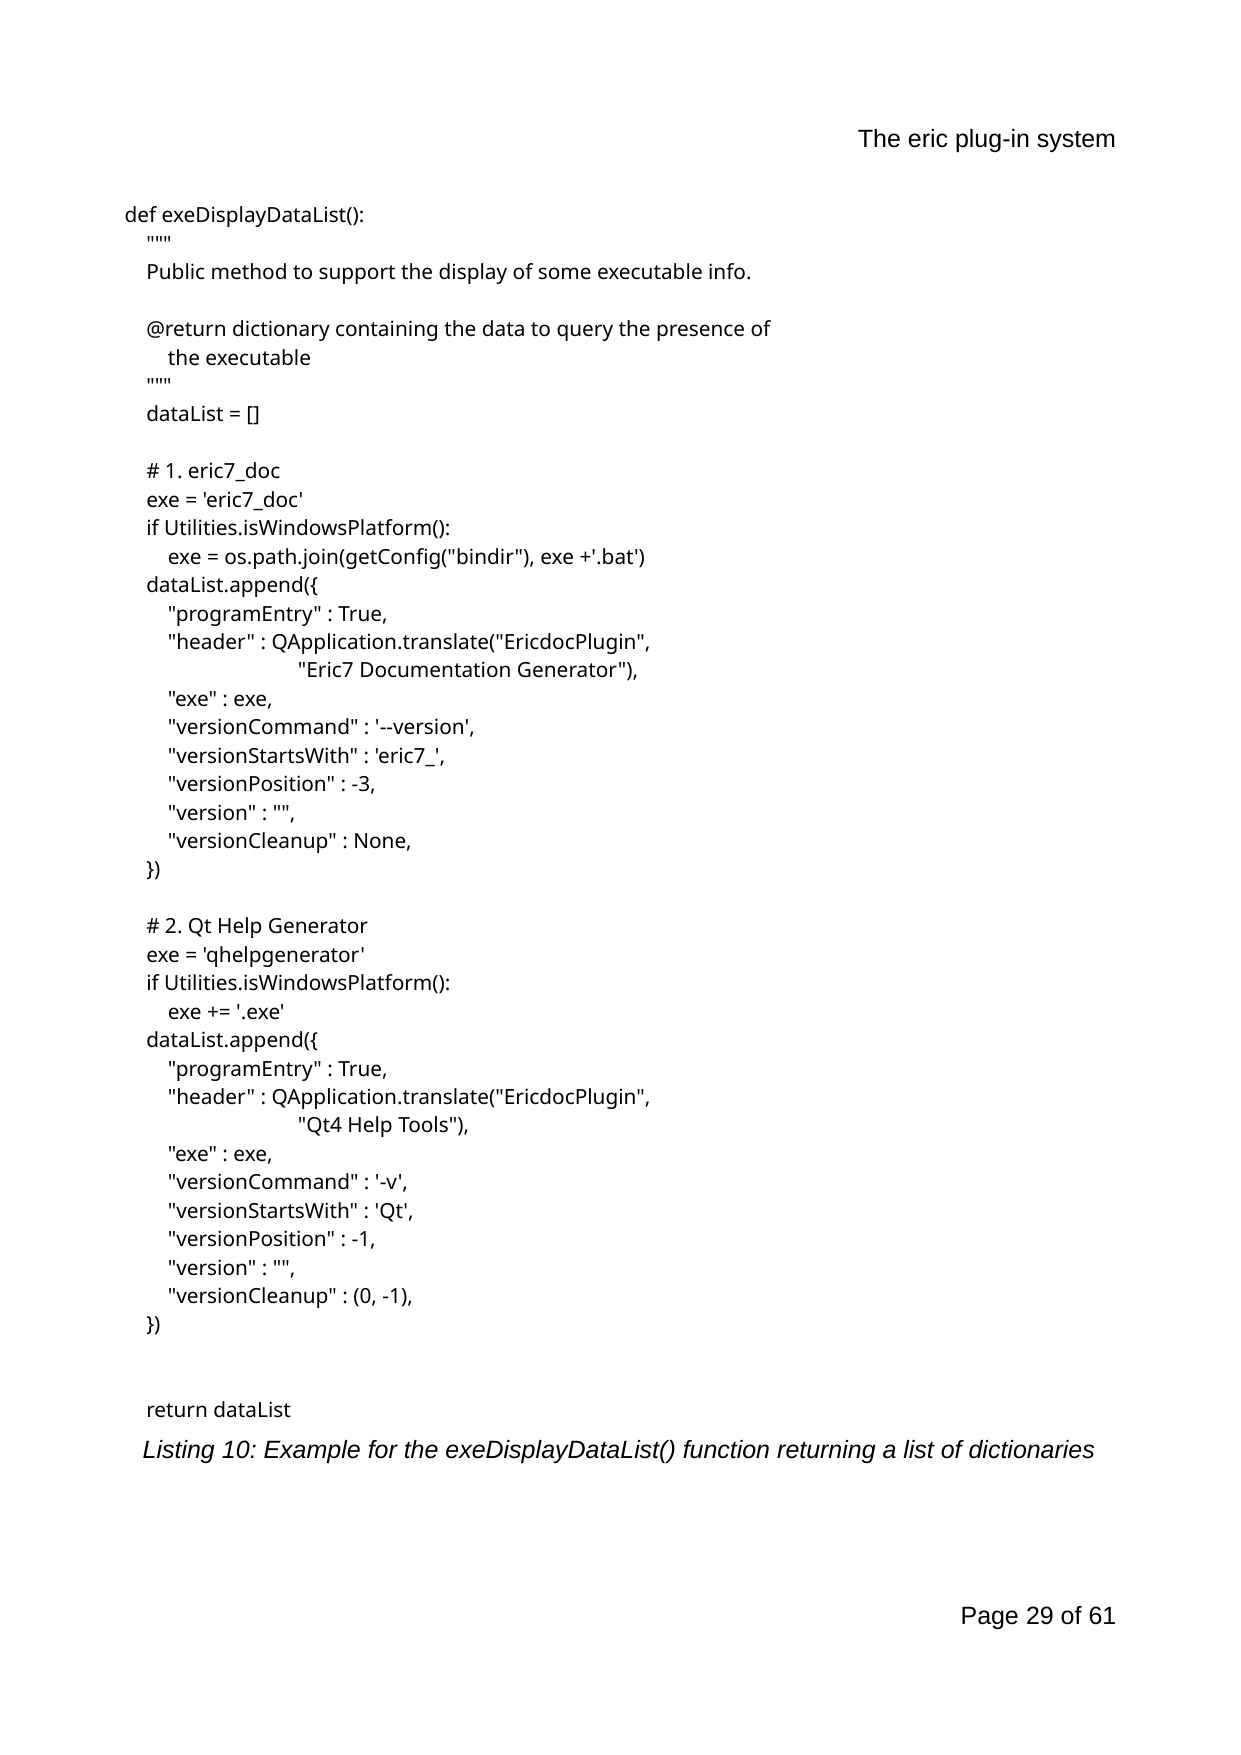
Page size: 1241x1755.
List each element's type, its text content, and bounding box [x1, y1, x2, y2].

list def exeDisplayDataList(): """ Public method to support the display of some executable info. @return dictionary containing the data to query the presence of the executable """ dataList = [] # 1. eric7_doc exe = 'eric7_doc' if Utilities.isWindowsPlatform(): exe = os.path.join(getConfig("bindir"), exe +'.bat') dataList.append({ "programEntry" : True, "header" : QApplication.translate("EricdocPlugin", "Eric7 Documentation Generator"), "exe" : exe, "versionCommand" : '--version', "versionStartsWith" : 'eric7_', "versionPosition" : -3, "version" : "", "versionCleanup" : None, }) # 2. Qt Help Generator exe = 'qhelpgenerator' if Utilities.isWindowsPlatform(): exe += '.exe' dataList.append({ "programEntry" : True, "header" : QApplication.translate("EricdocPlugin", "Qt4 Help Tools"), "exe" : exe, "versionCommand" : '-v', "versionStartsWith" : 'Qt', "versionPosition" : -1, "version" : "", "versionCleanup" : (0, -1), }) return dataList [118, 194, 1122, 1423]
list Listing 10: Example for the exeDisplayDataList() function returning a list of dictionaries [118, 1429, 1122, 1470]
